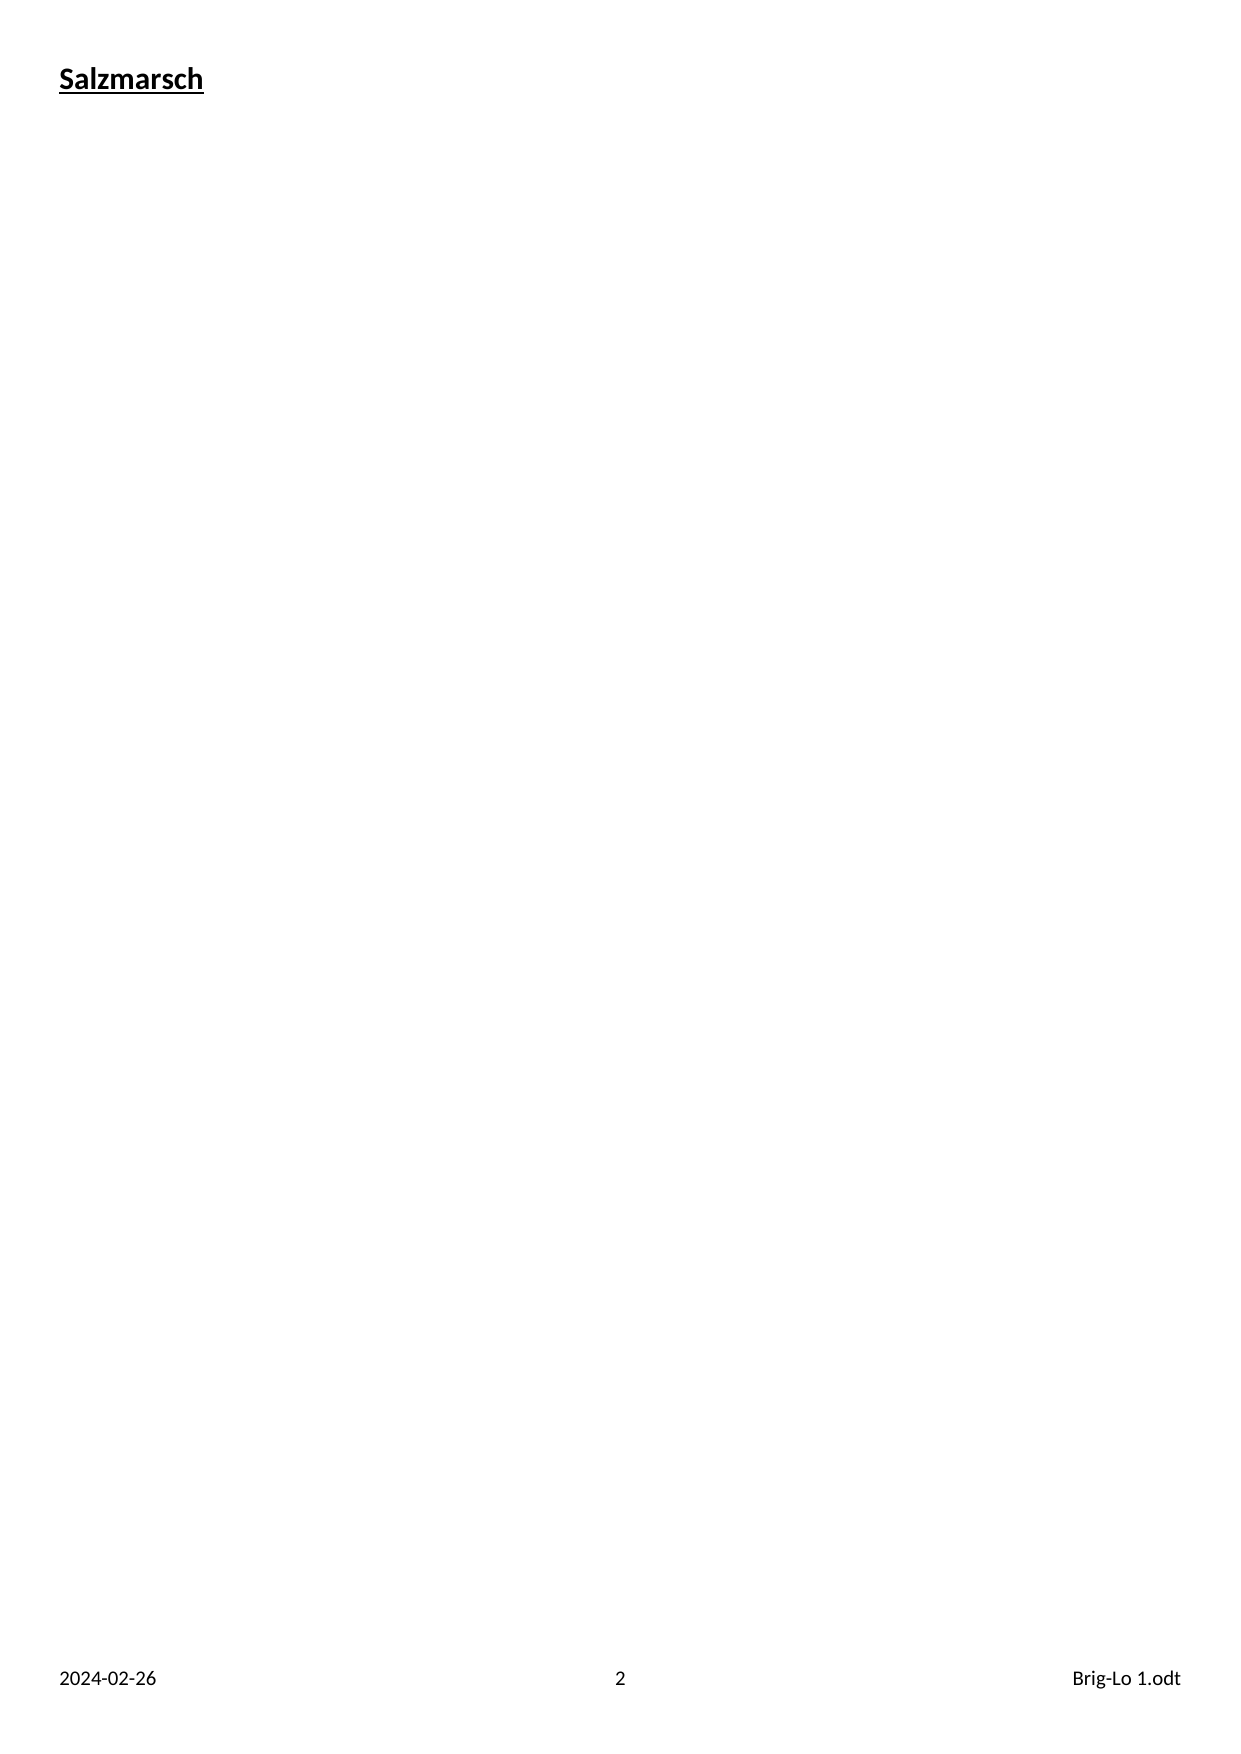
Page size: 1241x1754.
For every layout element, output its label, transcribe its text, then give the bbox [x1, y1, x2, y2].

text Salzmarsch [59, 59, 1181, 97]
